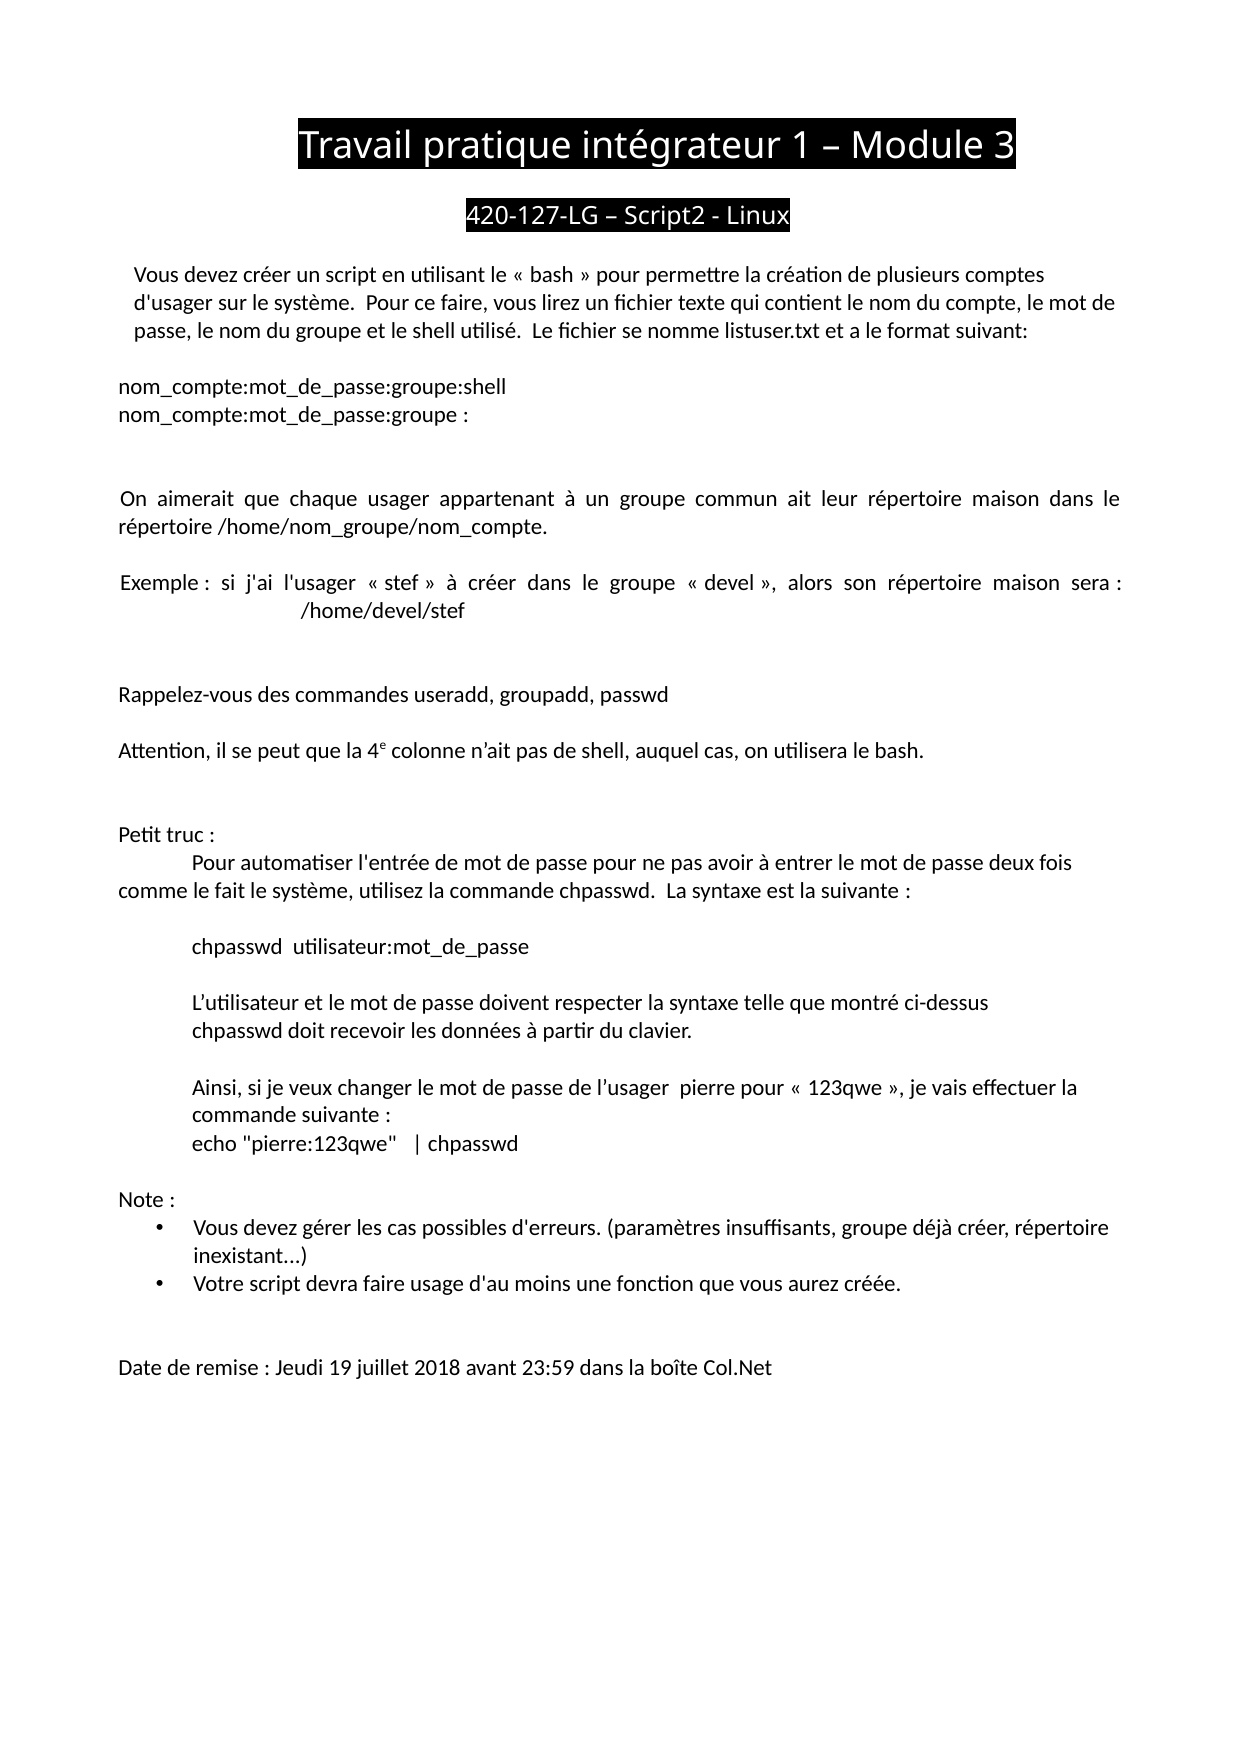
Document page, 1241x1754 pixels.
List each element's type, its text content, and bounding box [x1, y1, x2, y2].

list L’utilisateur et le mot de passe doivent respecter la syntaxe telle que montré ci-dessus [162, 988, 1122, 1017]
text Attention, il se peut que la 4e colonne n’ait pas de shell, auquel cas, on utilisera le bash. [118, 736, 1122, 764]
text nom_compte:mot_de_passe:groupe:shell [118, 372, 1122, 400]
list Travail pratique intégrateur 1 – Module 3 [162, 118, 1122, 169]
text Petit truc : [118, 820, 1122, 848]
list chpasswd doit recevoir les données à partir du clavier. [162, 1017, 1122, 1044]
list Ainsi, si je veux changer le mot de passe de l’usager pierre pour « 123qwe », je vais effectuer la commande suivante : [162, 1073, 1122, 1129]
list Votre script devra faire usage d'au moins une fonction que vous aurez créée. [156, 1269, 1122, 1297]
text On aimerait que chaque usager appartenant à un groupe commun ait leur répertoire maison dans le répertoire /home/nom_groupe/nom_compte. [118, 484, 1122, 540]
text nom_compte:mot_de_passe:groupe : [118, 400, 1122, 428]
text 420-127-LG – Script2 - Linux [134, 198, 1122, 232]
list Vous devez gérer les cas possibles d'erreurs. (paramètres insuffisants, groupe déjà créer, répertoire inexistant...) [156, 1213, 1122, 1269]
text Pour automatiser l'entrée de mot de passe pour ne pas avoir à entrer le mot de passe deux fois comme le fait le système, utilisez la commande chpasswd. La syntaxe est la suivante : [118, 848, 1122, 904]
text Vous devez créer un script en utilisant le « bash » pour permettre la création de plusieurs comptes d'usager sur le système. Pour ce faire, vous lirez un fichier texte qui contient le nom du compte, le mot de passe, le nom du groupe et le shell utilisé. Le fichier se nomme listuser.txt et a le format suivant: [134, 260, 1122, 344]
text echo "pierre:123qwe" | chpasswd [118, 1129, 1122, 1157]
text Note : [118, 1185, 1122, 1213]
text Rappelez-vous des commandes useradd, groupadd, passwd [118, 680, 1122, 708]
text Date de remise : Jeudi 19 juillet 2018 avant 23:59 dans la boîte Col.Net [118, 1353, 1122, 1381]
text chpasswd utilisateur:mot_de_passe [118, 932, 1122, 961]
text Exemple : si j'ai l'usager « stef » à créer dans le groupe « devel », alors son répertoire maison sera : /home/devel/stef [118, 568, 1122, 624]
